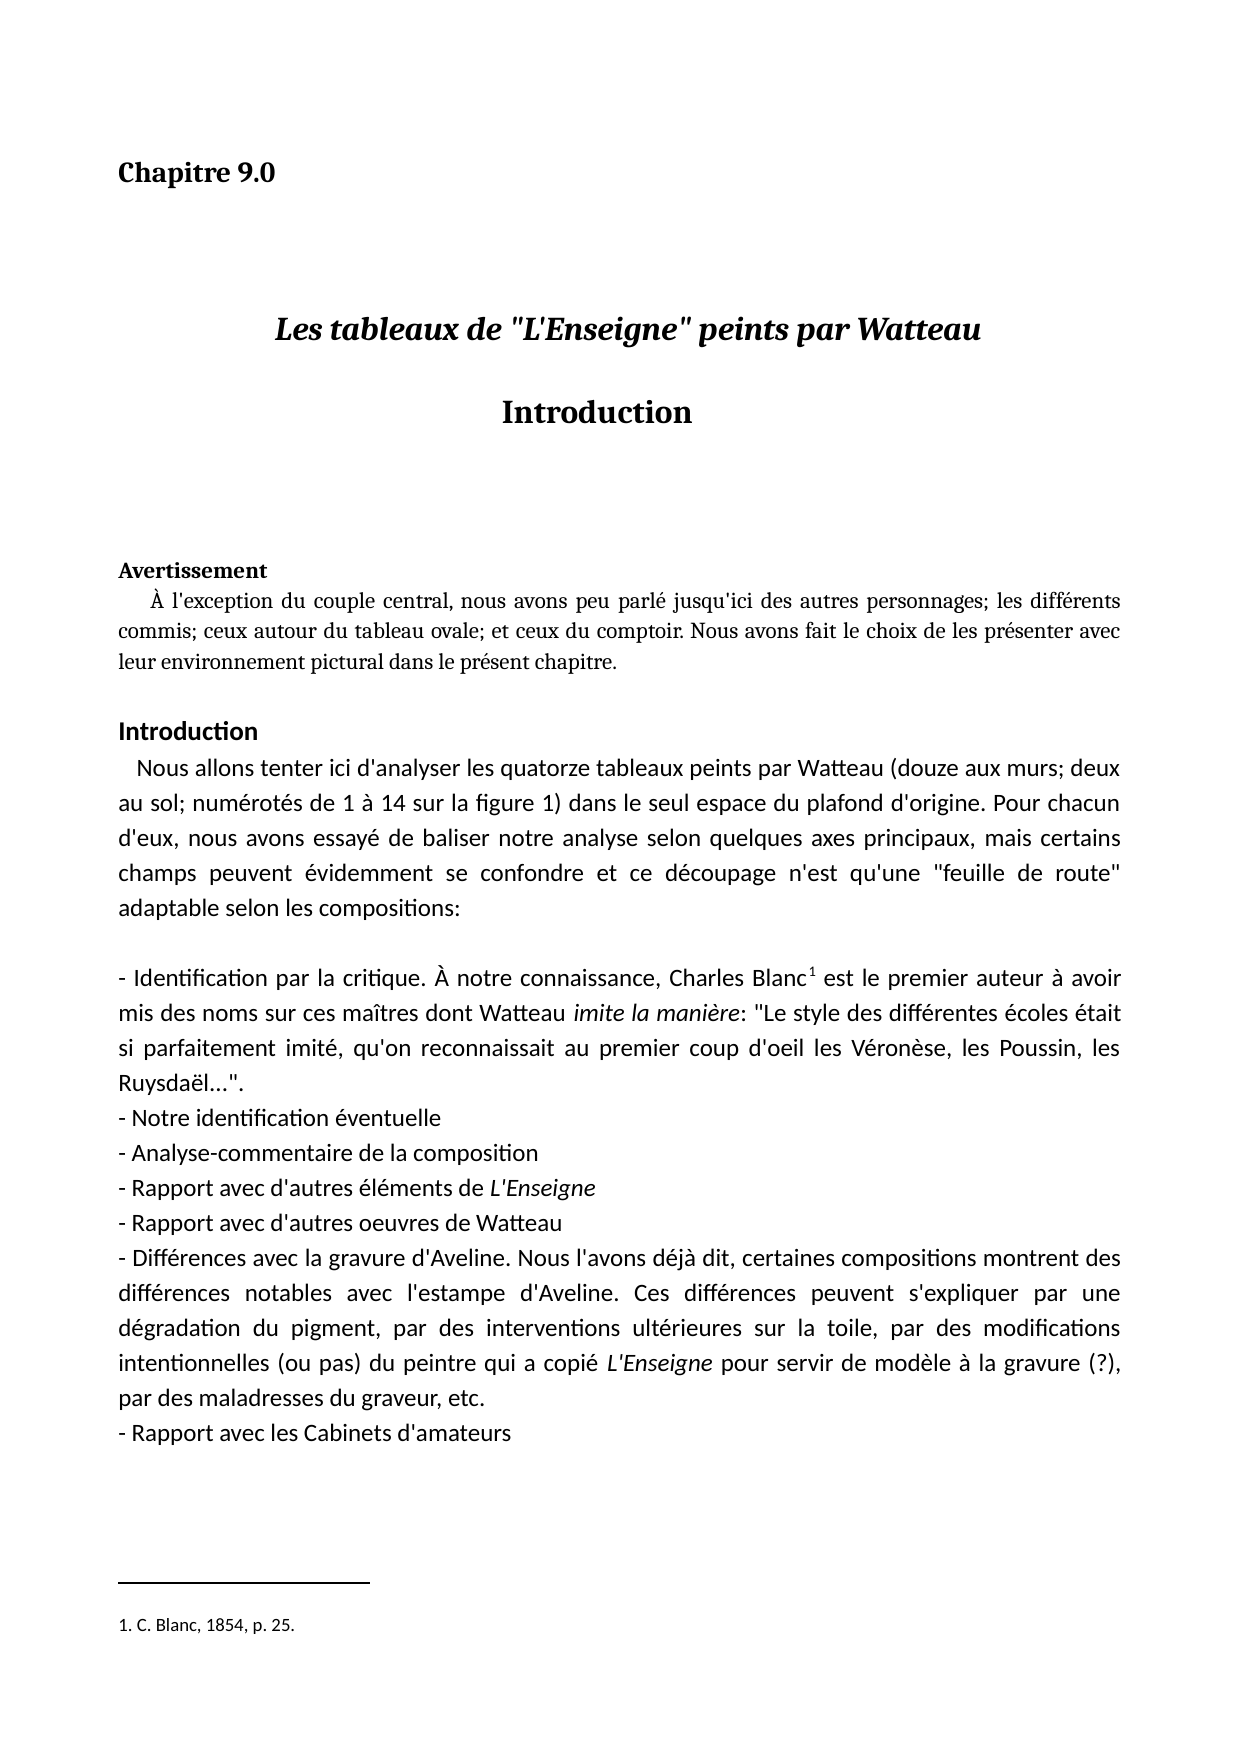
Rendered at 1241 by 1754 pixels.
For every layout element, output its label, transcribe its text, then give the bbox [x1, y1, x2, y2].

text - Rapport avec d'autres oeuvres de Watteau [118, 1207, 1122, 1237]
text - Rapport avec les Cabinets d'amateurs [118, 1417, 1122, 1447]
text - Analyse-commentaire de la composition [118, 1137, 1122, 1167]
text À l'exception du couple central, nous avons peu parlé jusqu'ici des autres personnages; les différents commis; ceux autour du tableau ovale; et ceux du comptoir. Nous avons fait le choix de les présenter avec leur environnement pictural dans le présent chapitre. [118, 588, 1122, 675]
text Les tableaux de "L'Enseigne" peints par Watteau [118, 311, 1122, 349]
text Introduction [118, 714, 1122, 747]
text Avertissement [118, 558, 1122, 584]
text - Rapport avec d'autres éléments de L'Enseigne [118, 1172, 1122, 1202]
text - Différences avec la gravure d'Aveline. Nous l'avons déjà dit, certaines compositions montrent des différences notables avec l'estampe d'Aveline. Ces différences peuvent s'expliquer par une dégradation du pigment, par des interventions ultérieures sur la toile, par des modifications intentionnelles (ou pas) du peintre qui a copié L'Enseigne pour servir de modèle à la gravure (?), par des maladresses du graveur, etc. [118, 1242, 1122, 1412]
text . C. Blanc, 1854, p. 25. [118, 1613, 1122, 1636]
text Nous allons tenter ici d'analyser les quatorze tableaux peints par Watteau (douze aux murs; deux au sol; numérotés de 1 à 14 sur la figure 1) dans le seul espace du plafond d'origine. Pour chacun d'eux, nous avons essayé de baliser notre analyse selon quelques axes principaux, mais certains champs peuvent évidemment se confondre et ce découpage n'est qu'une "feuille de route" adaptable selon les compositions: [118, 752, 1122, 922]
text - Notre identification éventuelle [118, 1102, 1122, 1132]
text Chapitre 9.0 [118, 157, 1122, 190]
text - Identification par la critique. À notre connaissance, Charles Blanc est le premier auteur à avoir mis des noms sur ces maîtres dont Watteau imite la manière: "Le style des différentes écoles était si parfaitement imité, qu'on reconnaissait au premier coup d'oeil les Véronèse, les Poussin, les Ruysdaël...". [118, 962, 1122, 1097]
text Introduction [118, 393, 1122, 432]
